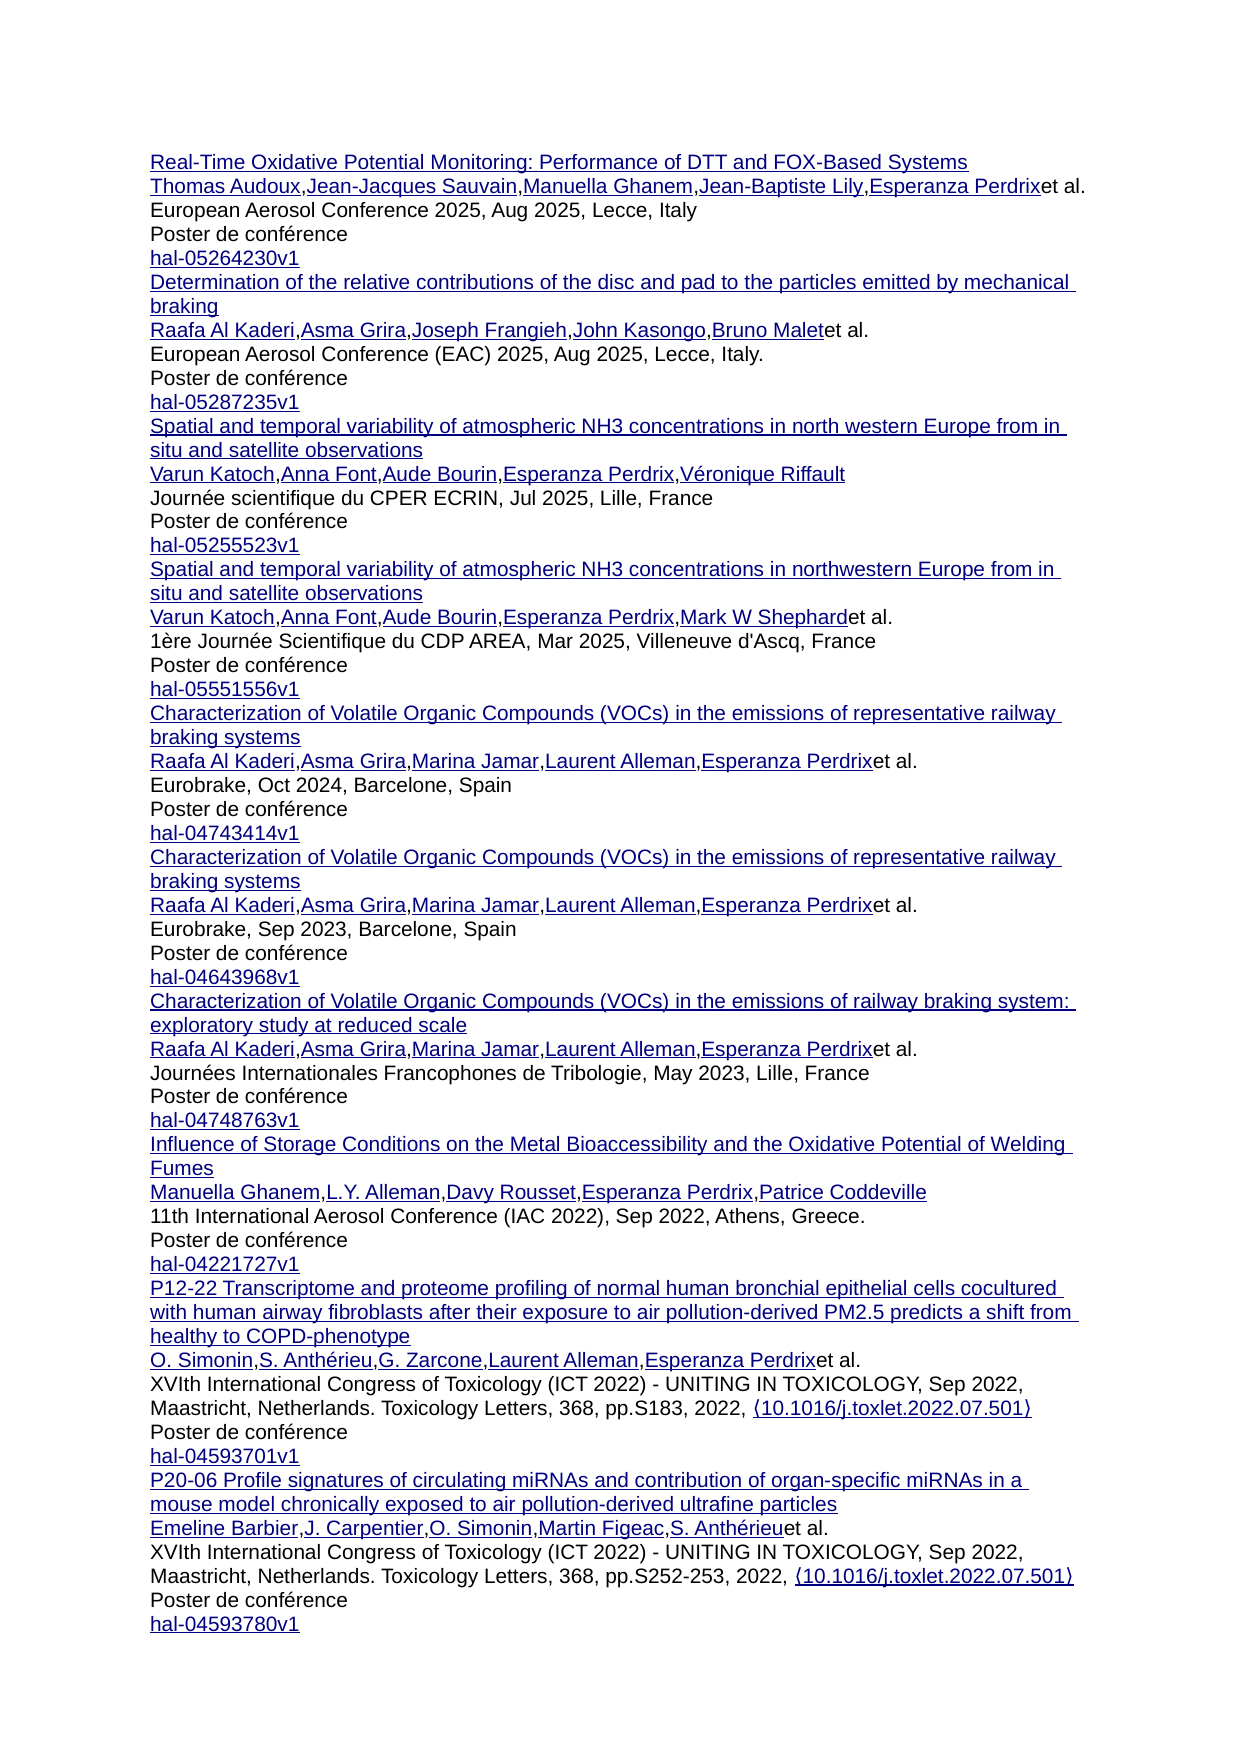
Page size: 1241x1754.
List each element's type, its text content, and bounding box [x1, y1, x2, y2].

table_header Real-Time Oxidative Potential Monitoring: Performance of DTT and FOX-Based Systems Thomas Audoux,Jean-Jacques Sauvain,Manuella Ghanem,Jean-Baptiste Lily,Esperanza Perdrixet al. European Aerosol Conference 2025, Aug 2025, Lecce, Italy Poster de conférence hal-05264230v1 [150, 150, 1090, 270]
table_cell Determination of the relative contributions of the disc and pad to the particles emitted by mechanical braking Raafa Al Kaderi,Asma Grira,Joseph Frangieh,John Kasongo,Bruno Maletet al. European Aerosol Conference (EAC) 2025, Aug 2025, Lecce, Italy. Poster de conférence hal-05287235v1 [150, 270, 1090, 413]
table_cell Characterization of Volatile Organic Compounds (VOCs) in the emissions of representative railway braking systems Raafa Al Kaderi,Asma Grira,Marina Jamar,Laurent Alleman,Esperanza Perdrixet al. Eurobrake, Oct 2024, Barcelone, Spain Poster de conférence hal-04743414v1 [150, 701, 1090, 845]
table_cell Influence of Storage Conditions on the Metal Bioaccessibility and the Oxidative Potential of Welding Fumes Manuella Ghanem,L.Y. Alleman,Davy Rousset,Esperanza Perdrix,Patrice Coddeville 11th International Aerosol Conference (IAC 2022), Sep 2022, Athens, Greece. Poster de conférence hal-04221727v1 [150, 1132, 1090, 1276]
table_cell Characterization of Volatile Organic Compounds (VOCs) in the emissions of railway braking system: exploratory study at reduced scale Raafa Al Kaderi,Asma Grira,Marina Jamar,Laurent Alleman,Esperanza Perdrixet al. Journées Internationales Francophones de Tribologie, May 2023, Lille, France Poster de conférence hal-04748763v1 [150, 989, 1090, 1132]
table_cell P12-22 Transcriptome and proteome profiling of normal human bronchial epithelial cells cocultured with human airway fibroblasts after their exposure to air pollution-derived PM2.5 predicts a shift from healthy to COPD-phenotype O. Simonin,S. Anthérieu,G. Zarcone,Laurent Alleman,Esperanza Perdrixet al. XVIth International Congress of Toxicology (ICT 2022) - UNITING IN TOXICOLOGY, Sep 2022, Maastricht, Netherlands. Toxicology Letters, 368, pp.S183, 2022, ⟨10.1016/j.toxlet.2022.07.501⟩ Poster de conférence hal-04593701v1 [150, 1276, 1090, 1468]
table_cell Spatial and temporal variability of atmospheric NH3 concentrations in north western Europe from in situ and satellite observations Varun Katoch,Anna Font,Aude Bourin,Esperanza Perdrix,Véronique Riffault Journée scientifique du CPER ECRIN, Jul 2025, Lille, France Poster de conférence hal-05255523v1 [150, 414, 1090, 557]
table_cell Characterization of Volatile Organic Compounds (VOCs) in the emissions of representative railway braking systems Raafa Al Kaderi,Asma Grira,Marina Jamar,Laurent Alleman,Esperanza Perdrixet al. Eurobrake, Sep 2023, Barcelone, Spain Poster de conférence hal-04643968v1 [150, 845, 1090, 988]
table_cell Spatial and temporal variability of atmospheric NH3 concentrations in northwestern Europe from in situ and satellite observations Varun Katoch,Anna Font,Aude Bourin,Esperanza Perdrix,Mark W Shephardet al. 1ère Journée Scientifique du CDP AREA, Mar 2025, Villeneuve d'Ascq, France Poster de conférence hal-05551556v1 [150, 557, 1090, 701]
table_cell P20-06 Profile signatures of circulating miRNAs and contribution of organ-specific miRNAs in a mouse model chronically exposed to air pollution-derived ultrafine particles Emeline Barbier,J. Carpentier,O. Simonin,Martin Figeac,S. Anthérieuet al. XVIth International Congress of Toxicology (ICT 2022) - UNITING IN TOXICOLOGY, Sep 2022, Maastricht, Netherlands. Toxicology Letters, 368, pp.S252-253, 2022, ⟨10.1016/j.toxlet.2022.07.501⟩ Poster de conférence hal-04593780v1 [150, 1468, 1090, 1635]
